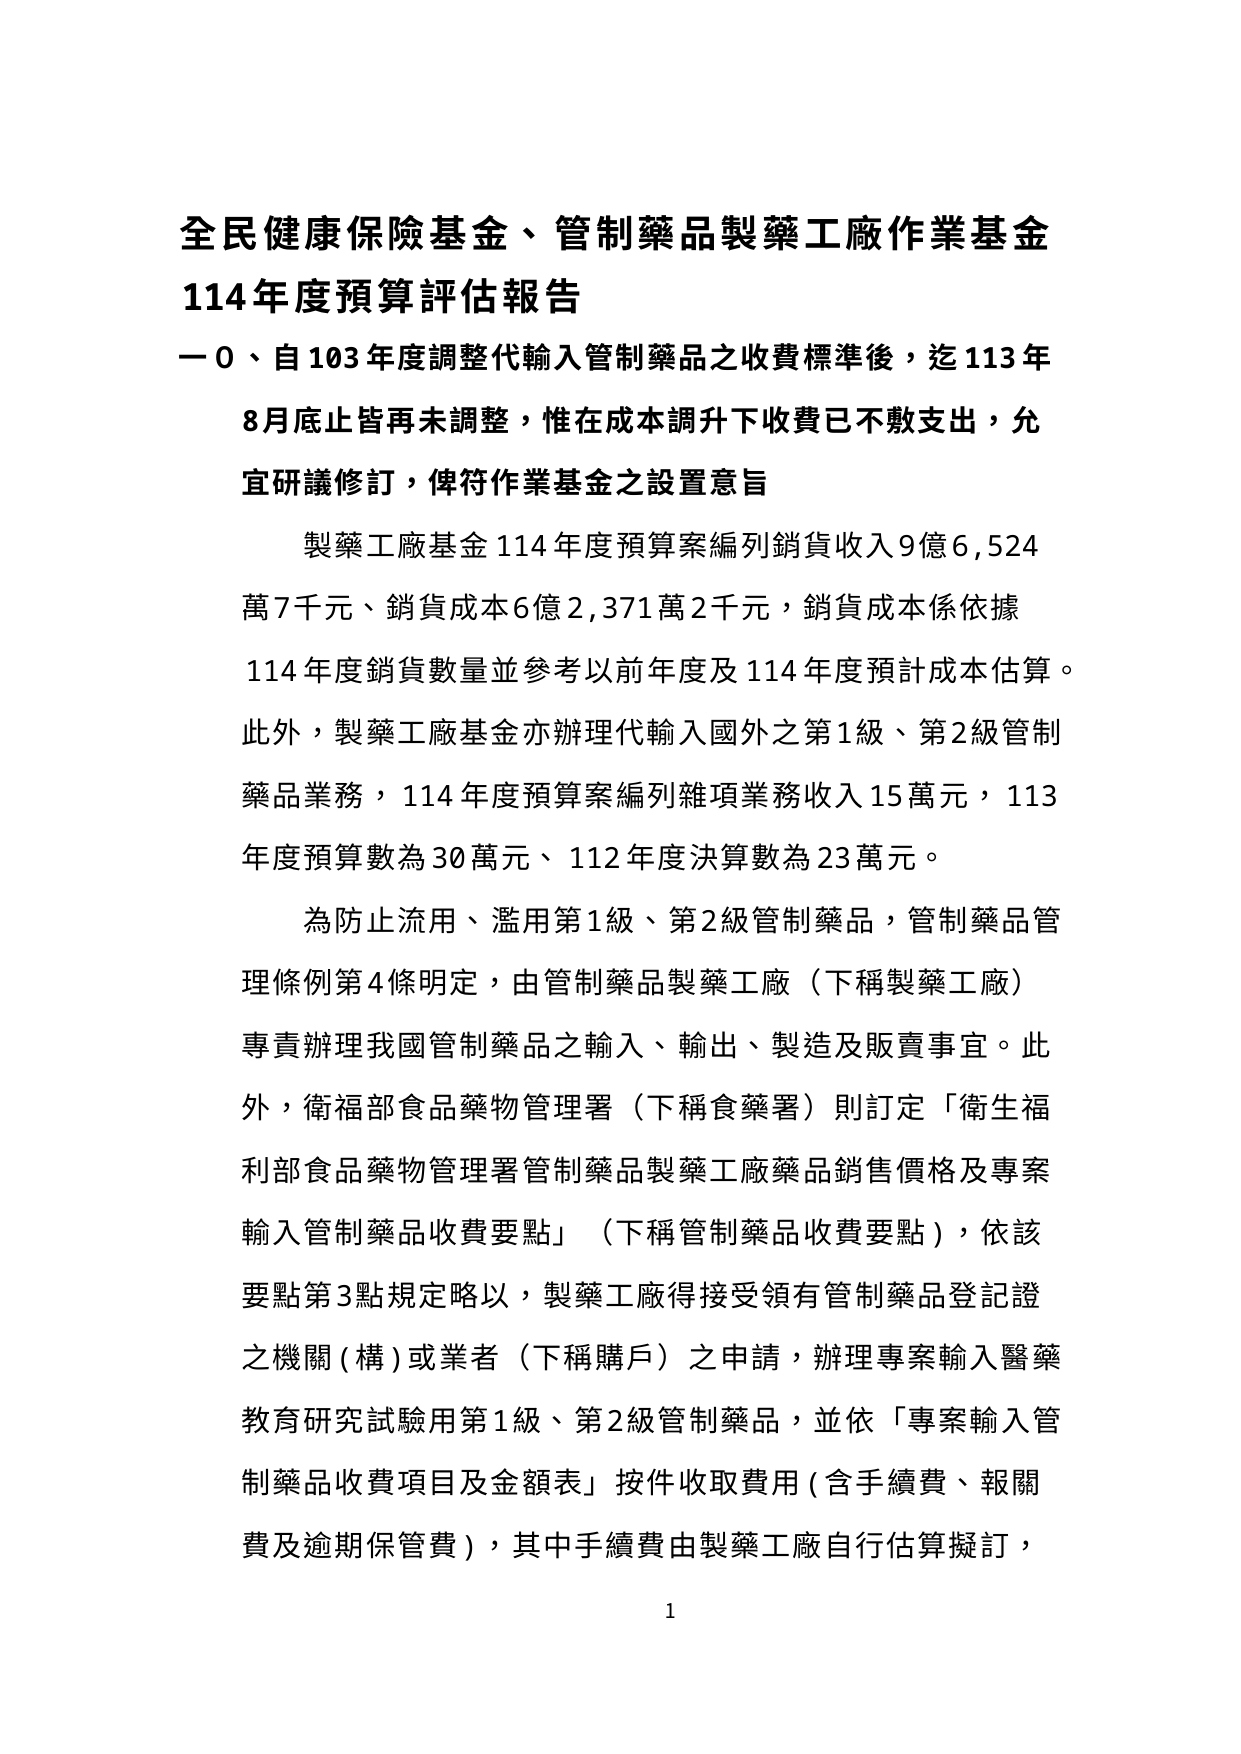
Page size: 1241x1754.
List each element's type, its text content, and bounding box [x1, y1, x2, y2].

text 一０、自103年度調整代輸入管制藥品之收費標準後，迄113年8月底止皆再未調整，惟在成本調升下收費已不敷支出，允宜研議修訂，俾符作業基金之設置意旨 [177, 314, 1063, 502]
text 製藥工廠基金114年度預算案編列銷貨收入9億6,524萬7千元、銷貨成本6億2,371萬2千元，銷貨成本係依據114年度銷貨數量並參考以前年度及114年度預計成本估算。此外，製藥工廠基金亦辦理代輸入國外之第1級、第2級管制藥品業務，114年度預算案編列雜項業務收入15萬元，113年度預算數為30萬元、112年度決算數為23萬元。 [236, 502, 1063, 877]
text 全民健康保險基金、管制藥品製藥工廠作業基金114年度預算評估報告 [177, 189, 1063, 314]
text 為防止流用、濫用第1級、第2級管制藥品，管制藥品管理條例第4條明定，由管制藥品製藥工廠（下稱製藥工廠）專責辦理我國管制藥品之輸入、輸出、製造及販賣事宜。此外，衛福部食品藥物管理署（下稱食藥署）則訂定「衛生福利部食品藥物管理署管制藥品製藥工廠藥品銷售價格及專案輸入管制藥品收費要點」（下稱管制藥品收費要點)，依該要點第3點規定略以，製藥工廠得接受領有管制藥品登記證之機關(構)或業者（下稱購戶）之申請，辦理專案輸入醫藥教育研究試驗用第1級、第2級管制藥品，並依「專案輸入管制藥品收費項目及金額表」按件收取費用(含手續費、報關費及逾期保管費)，其中手續費由製藥工廠自行估算擬訂， [236, 877, 1063, 1564]
